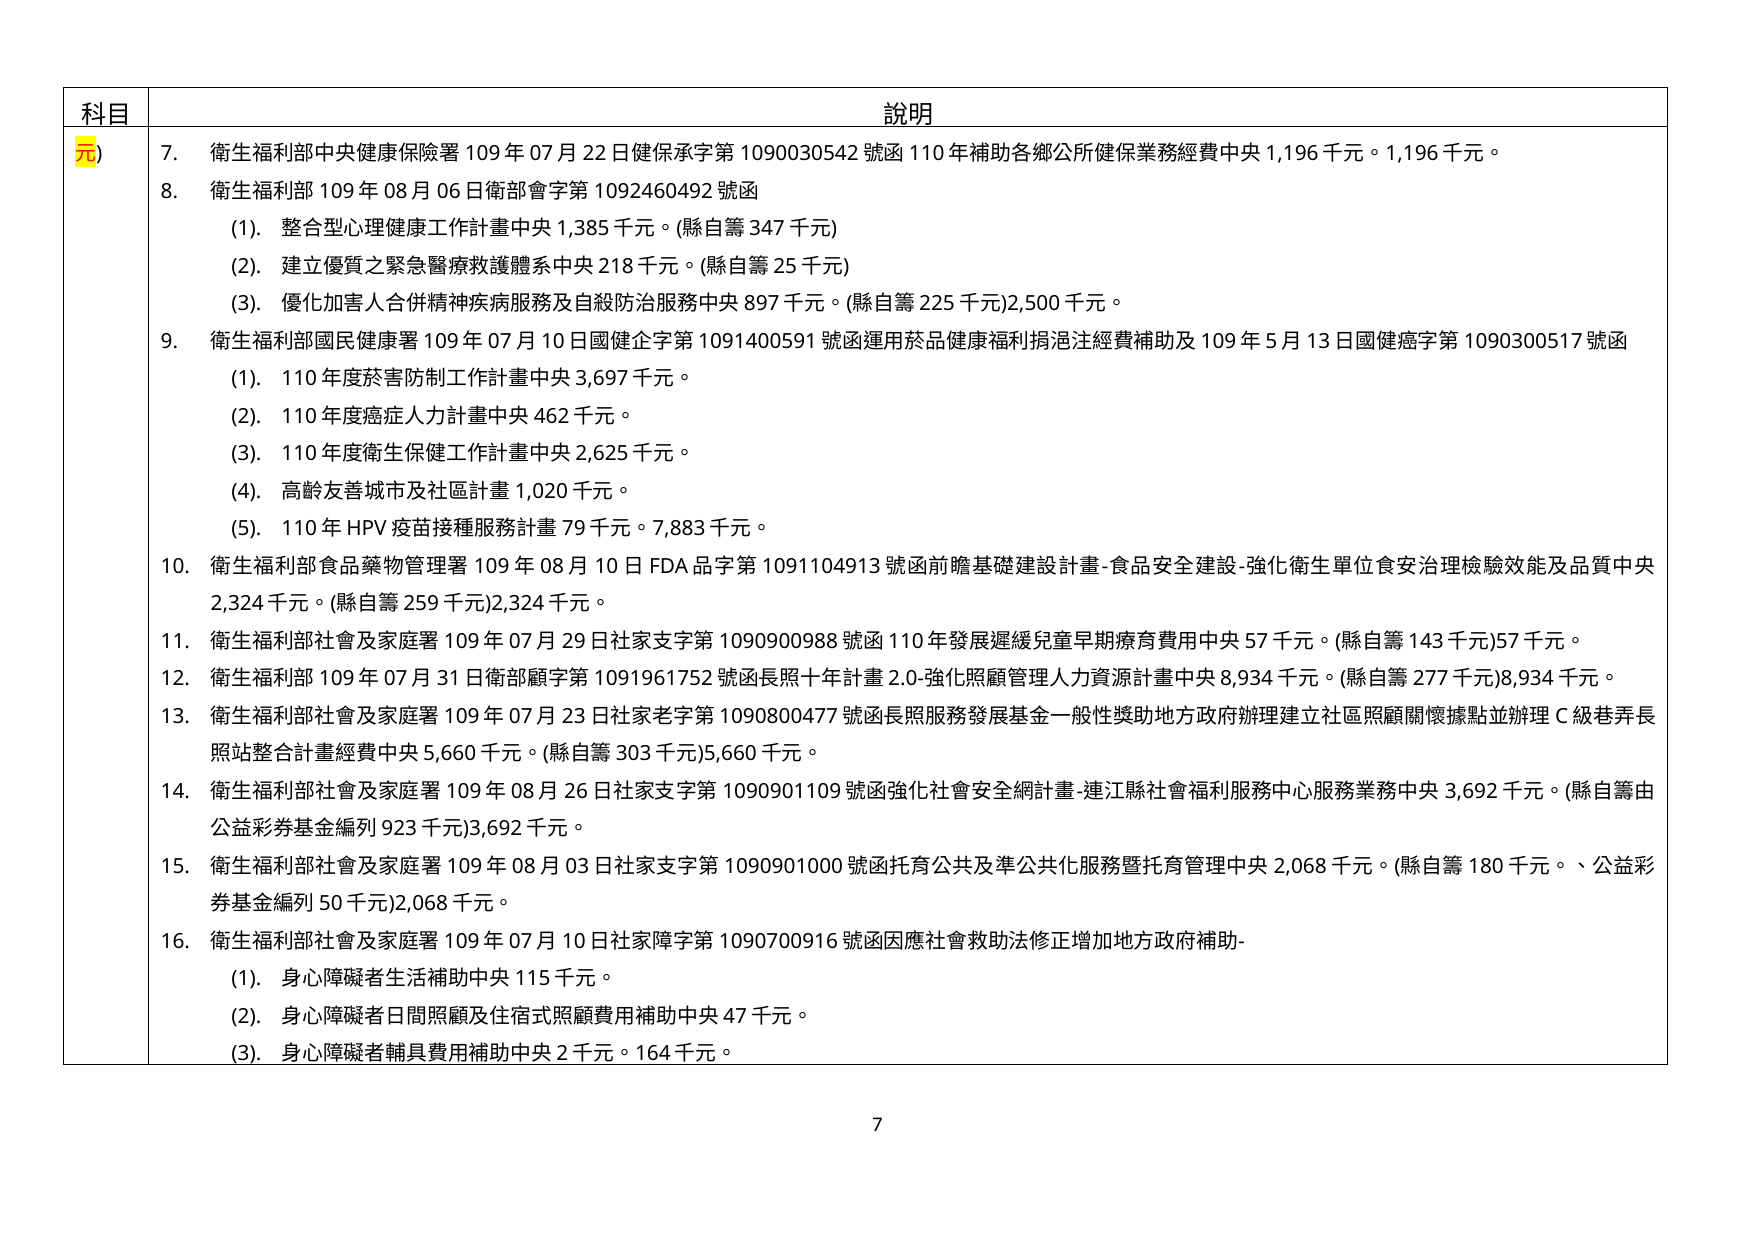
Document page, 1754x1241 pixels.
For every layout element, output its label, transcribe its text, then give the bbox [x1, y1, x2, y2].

table_header 科目 [64, 88, 148, 126]
table_header 說明 [149, 88, 1667, 126]
table_cell 元) [64, 127, 148, 1064]
table_cell 衛生福利部109年08月07日FDA企字第1091202407T號函110年度加強監控食品、藥物、化粧品違規廣告計畫中央262千元。(縣自籌30千元)262千元。 衛生福利部109年03月31日衛授家字第109500492號函110年度公益彩券回饋金補助計畫-心智障礙者雙老家庭支持整合服務中央629千元(縣自籌33千元)629千元。 內政部移民署109年07月10日移署移字第1090072802號函補助地方政府辦理新住民生活適應輔導經費中央20千元。20千元。 衛生福利部社會及家庭署109年07月14日社家支字第1090106594號函補助各地方政府特殊境遇家庭扶助經費中央430千元。430千元。 衛生福利部109年06月22日衛部照字第1091560999號函 遠距醫療及視訊會診作業計畫中央1,050千元。(縣自籌117千元) 原住民族及離島地區部落社區健康營造計畫中央2,260千元。(縣自籌252千元) 原住民族及離島地區緊急醫療後送品質工作計畫122千元。(縣自籌14千元) 原住民族及離島地區資訊設備、巡迴醫療（機）車及醫療儀器補助計畫中央1,069千元。(縣自籌113千元) 嚴重傷病患自行搭機(船)來台就醫交通費補助計畫中央1,083千元。(縣自籌121千元) 離島地區急重症傷病患轉診後送作業計畫中央54,173千元。(縣自籌6,020千元) 離島地區醫療院所營運維持計畫中央7,293千元。(縣自籌811千元)67,050千元。 衛生福利部疾病管制署109年06月29日疾管企字第1090101311號函110年傳染病防治計畫中央350千元。(縣自籌39千元)350千元。 衛生福利部中央健康保險署109年07月22日健保承字第1090030542號函110年補助各鄉公所健保業務經費中央1,196千元。1,196千元。 衛生福利部109年08月06日衛部會字第1092460492號函 整合型心理健康工作計畫中央1,385千元。(縣自籌347千元) 建立優質之緊急醫療救護體系中央218千元。(縣自籌25千元) 優化加害人合併精神疾病服務及自殺防治服務中央897千元。(縣自籌225千元)2,500千元。 衛生福利部國民健康署109年07月10日國健企字第1091400591號函運用菸品健康福利捐浥注經費補助及109年5月13日國健癌字第1090300517號函 110年度菸害防制工作計畫中央3,697千元。 110年度癌症人力計畫中央462千元。 110年度衛生保健工作計畫中央2,625千元。 高齡友善城市及社區計畫1,020千元。 110年HPV疫苗接種服務計畫79千元。7,883千元。 衛生福利部食品藥物管理署109年08月10日FDA品字第1091104913號函前瞻基礎建設計畫-食品安全建設-強化衛生單位食安治理檢驗效能及品質中央2,324千元。(縣自籌259千元)2,324千元。 衛生福利部社會及家庭署109年07月29日社家支字第1090900988號函110年發展遲緩兒童早期療育費用中央57千元。(縣自籌143千元)57千元。 衛生福利部109年07月31日衛部顧字第1091961752號函長照十年計畫2.0-強化照顧管理人力資源計畫中央8,934千元。(縣自籌277千元)8,934千元。 衛生福利部社會及家庭署109年07月23日社家老字第1090800477號函長照服務發展基金一般性獎助地方政府辦理建立社區照顧關懷據點並辦理C級巷弄長照站整合計畫經費中央5,660千元。(縣自籌303千元)5,660千元。 衛生福利部社會及家庭署109年08月26日社家支字第1090901109號函強化社會安全網計畫-連江縣社會福利服務中心服務業務中央3,692千元。(縣自籌由公益彩券基金編列923千元)3,692千元。 衛生福利部社會及家庭署109年08月03日社家支字第1090901000號函托育公共及準公共化服務暨托育管理中央2,068千元。(縣自籌180千元。、公益彩券基金編列50千元)2,068千元。 衛生福利部社會及家庭署109年07月10日社家障字第1090700916號函因應社會救助法修正增加地方政府補助- 身心障礙者生活補助中央115千元。 身心障礙者日間照顧及住宿式照顧費用補助中央47千元。 身心障礙者輔具費用補助中央2千元。164千元。 衛生福利部食品藥物管理署109年08月13日FDA企字第1099028585號函離島綜合建設實施方案-連江縣餐飲衛生與品質提升計畫離島建設基金1,350千元。、中央270千元。(縣自籌180千元)1,620千元。 衛生福利部109年06月05日衛部照字第1090120266號函補助連江縣提昇離島醫療服務品質計畫離島建設基金4,875千元。，(縣自籌650千元)4,875千元。 衛生福利部109年08月06日衛部會字第1092460492號函強化社會安全網計畫-脫貧方案家庭服務人力中央489千元。(縣自籌123千元)489千元。 衛生福利部社會及家庭署109年07月23日社家老字第1090800468號函因應社會救助法修正增之中低收入老人生活津貼經費中央87千元。87千元。 衛生福利部國民健康署109年07月27日國健社字第1090201131號函長者整合性預防及延緩失能計畫- 資源整合樞紐站(Hub)、 長者健康促進站及健康促進社團、 社區營養推廣中心、 失智友善社區中央6,990千元。6,990千元。 衛生福利部社會及家庭署109年07月27日社家幼字第1090600788號函育有未滿2歲兒童育兒津貼中央6,040千元。(縣自籌604千元)6,040千元。 衛生福利部109年08月06日衛部會字第1092460492號函補助毒品危害防制中心辦理強化藥癮者輔導處遇計畫中央800千元。(縣自籌89千元)800千元。 衛生福利部109年08月06日衛部會字第1092460492號函強化社會安全網計畫-補助直轄市及縣市政府進用社工人力中央549千元。(縣自籌138千元)549千元。 衛生福利部109年08月06日衛部顧字第1091962001號函 家庭照顧者支持性服務創新型計畫中央2,600千元。 住宿式服務機構使用者補助方案中央454千元。 失智照顧服務計畫中央3,735千元。（縣自籌116千元。）6,789千元。 衛生福利部109年08月26日衛部救字第1090131565號函離島建設基金補助「體貼的關懷網絡-以工代賑方案」離島建設基金2,000千元。2,000千元。 衛生福利部109年08月06日衛部護字第1091460711號函 強化社會安全網-充實地方政府社工人力配置及進用計畫(320兒保人力)中央923千元。(縣自籌231千元) 強化社會安全網-優化保護服務輸送，提升風險控管新增保護社工人力中央924千元。(縣自籌231千元)1,847千元。 [149, 127, 1667, 1064]
